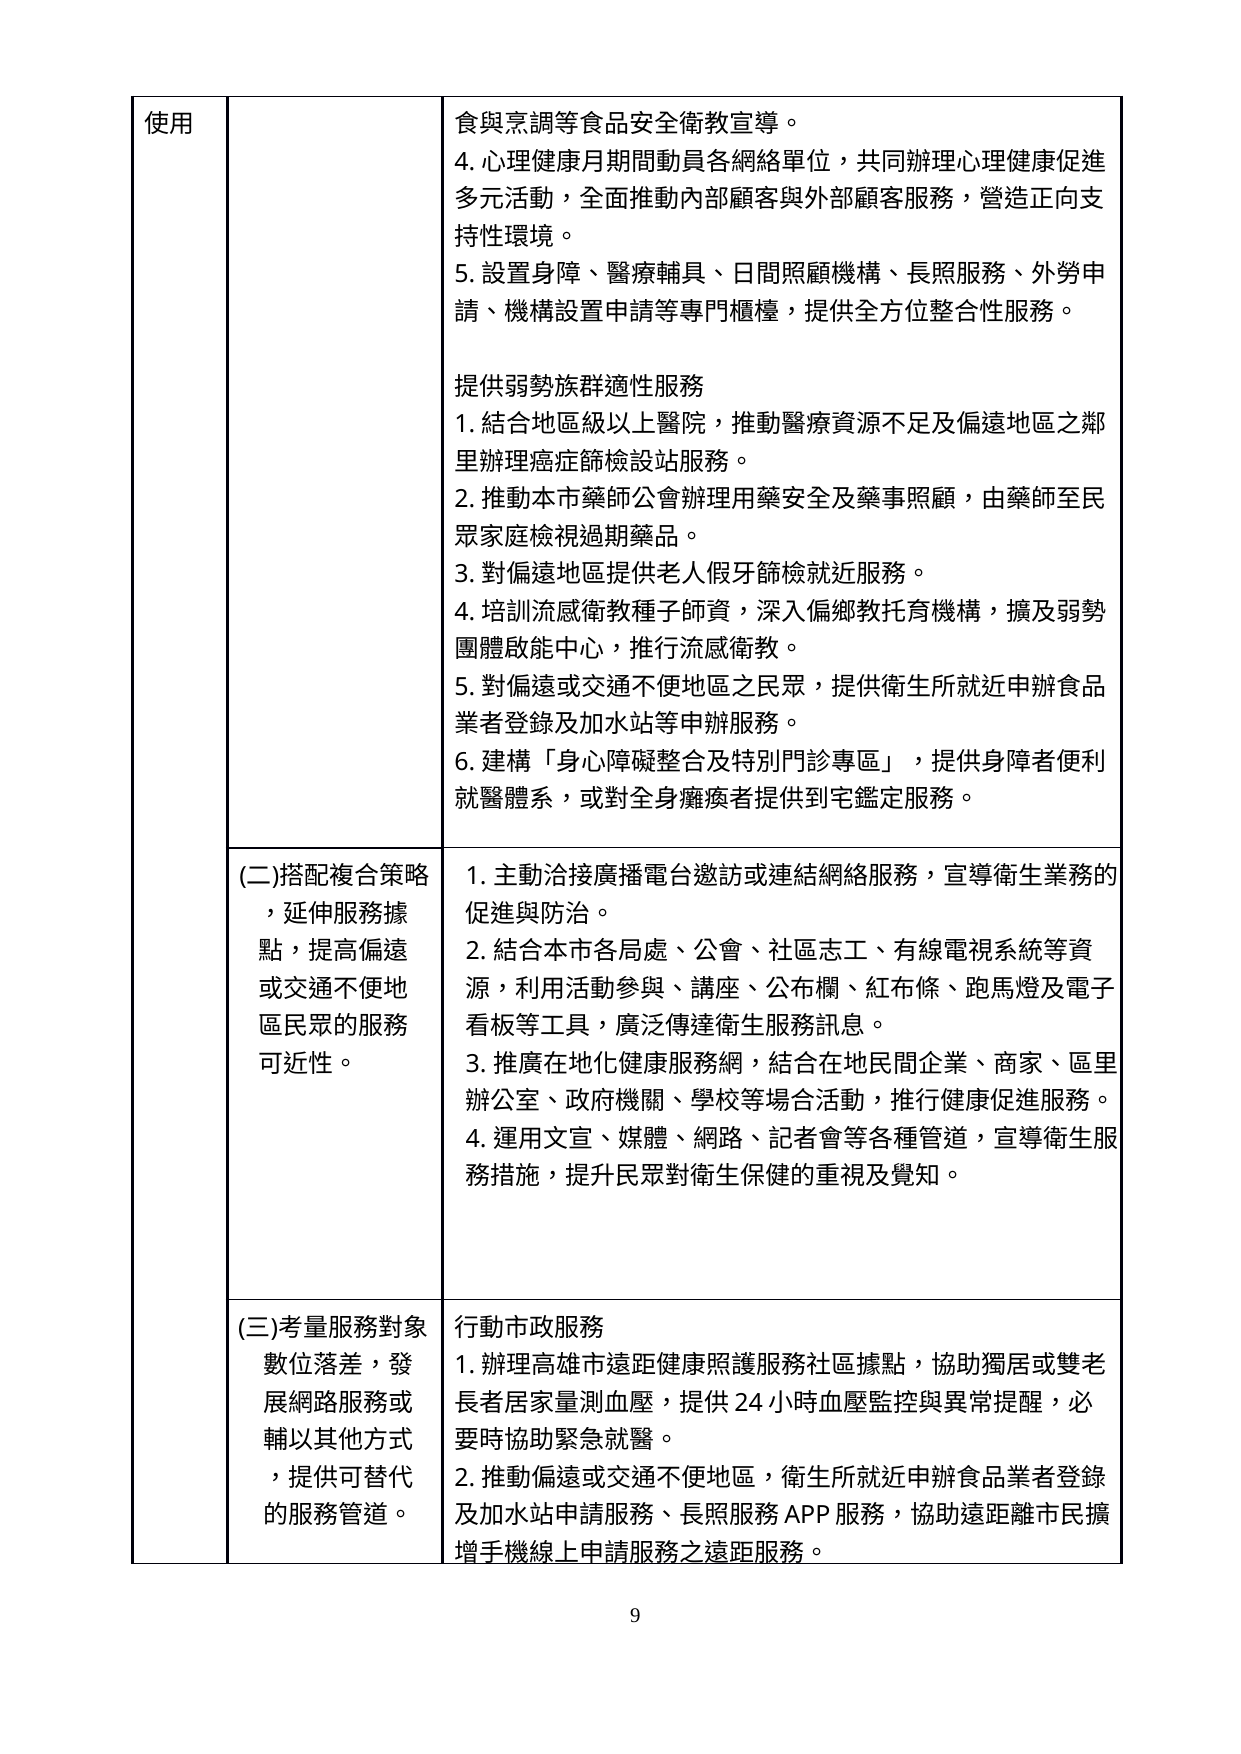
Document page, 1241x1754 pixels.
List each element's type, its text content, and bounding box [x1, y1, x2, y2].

table_cell 行動市政服務 1. 辦理高雄市遠距健康照護服務社區據點，協助獨居或雙老長者居家量測血壓，提供24小時血壓監控與異常提醒，必要時協助緊急就醫。 2. 推動偏遠或交通不便地區，衛生所就近申辦食品業者登錄及加水站申請服務、長照服務APP服務，協助遠距離市民擴增手機線上申請服務之遠距服務。 [444, 1300, 1120, 1563]
table_cell (二)搭配複合策略 ，延伸服務據 點，提高偏遠 或交通不便地 區民眾的服務 可近性。 [229, 849, 441, 1299]
table_cell [229, 1300, 239, 1563]
table_cell 使用 [134, 97, 226, 1563]
table_cell [229, 97, 441, 847]
table_header (三)考量服務對象 數位落差，發 展網路服務或 輔以其他方式 ，提供可替代 的服務管道。 [239, 1300, 441, 1563]
table_cell [454, 1224, 1120, 1261]
table_cell 食與烹調等食品安全衛教宣導。 4. 心理健康月期間動員各網絡單位，共同辦理心理健康促進多元活動，全面推動內部顧客與外部顧客服務，營造正向支持性環境。 5. 設置身障、醫療輔具、日間照顧機構、長照服務、外勞申請、機構設置申請等專門櫃檯，提供全方位整合性服務。 提供弱勢族群適性服務 1. 結合地區級以上醫院，推動醫療資源不足及偏遠地區之鄰里辦理癌症篩檢設站服務。 2. 推動本市藥師公會辦理用藥安全及藥事照顧，由藥師至民眾家庭檢視過期藥品。 3. 對偏遠地區提供老人假牙篩檢就近服務。 4. 培訓流感衛教種子師資，深入偏鄉教托育機構，擴及弱勢團體啟能中心，推行流感衛教。 5. 對偏遠或交通不便地區之民眾，提供衛生所就近申辦食品業者登錄及加水站等申辦服務。 6. 建構「身心障礙整合及特別門診專區」，提供身障者便利就醫體系，或對全身癱瘓者提供到宅鑑定服務。 [444, 97, 1120, 847]
table_header 1. 主動洽接廣播電台邀訪或連結網絡服務，宣導衛生業務的促進與防治。 2. 結合本市各局處、公會、社區志工、有線電視系統等資源，利用活動參與、講座、公布欄、紅布條、跑馬燈及電子看板等工具，廣泛傳達衛生服務訊息。 3. 推廣在地化健康服務網，結合在地民間企業、商家、區里辦公室、政府機關、學校等場合活動，推行健康促進服務。 4. 運用文宣、媒體、網路、記者會等各種管道，宣導衛生服務措施，提升民眾對衛生保健的重視及覺知。 [454, 849, 1120, 1224]
table_cell [444, 848, 1120, 1299]
